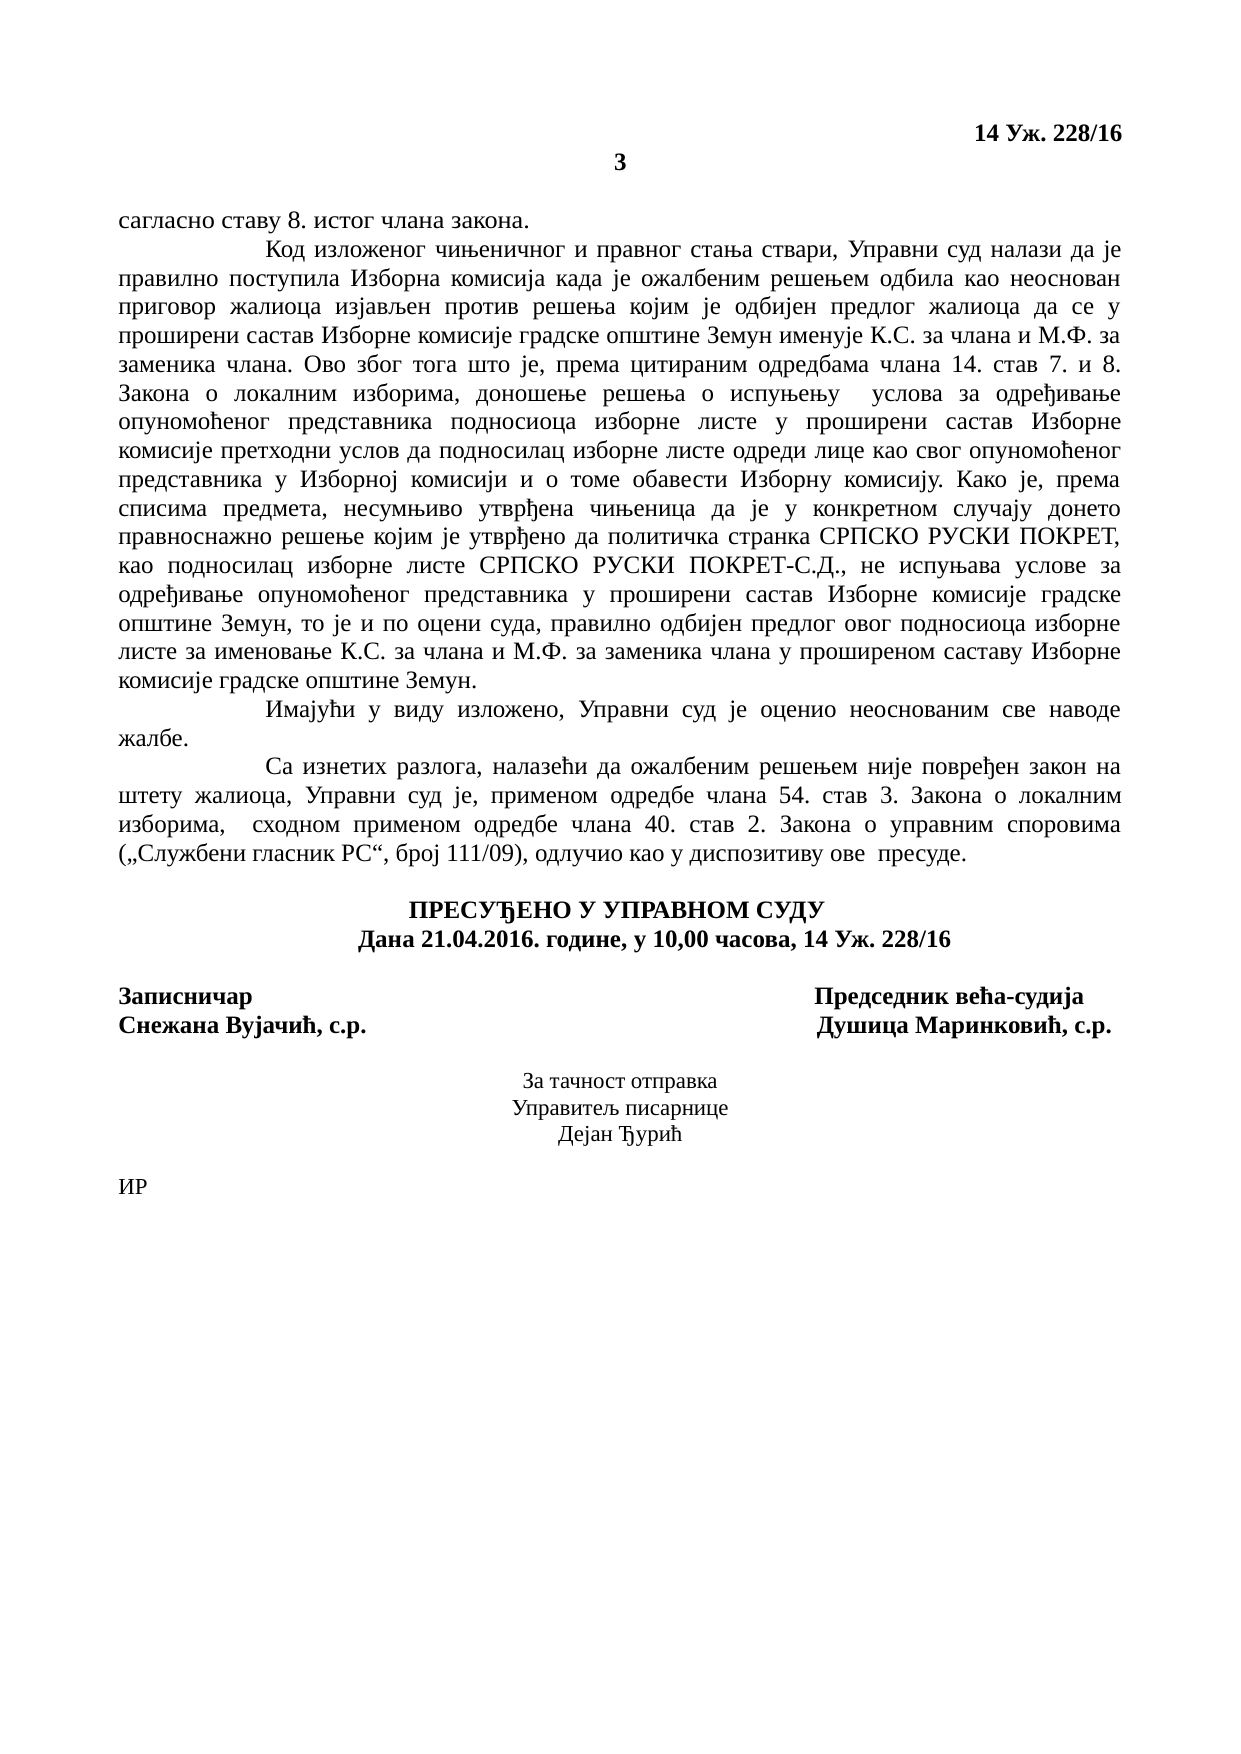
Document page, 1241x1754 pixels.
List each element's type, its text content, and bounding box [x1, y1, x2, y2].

text Снежана Вујачић, с.р. Душица Маринковић, с.р. [118, 1010, 1122, 1039]
text Код изложеног чињеничног и правног стања ствари, Управни суд налази да је правилно поступила Изборна комисија када је ожалбеним решењем одбила као неоснован приговор жалиоца изјављен против решења којим је одбијен предлог жалиоца да се у проширени састав Изборне комисије градске општине Земун именује К.С. за члана и М.Ф. за заменика члана. Ово због тога што је, према цитираним одредбама члана 14. став 7. и 8. Закона о локалним изборима, доношење решења о испуњењу услова за одређивање опуномоћеног представника подносиоца изборне листе у проширени састав Изборне комисије претходни услов да подносилац изборне листе одреди лице као свог опуномоћеног представника у Изборној комисији и о томе обавести Изборну комисију. Како је, према списима предмета, несумњиво утврђена чињеница да је у конкретном случају донето правноснажно решење којим је утврђено да политичка странка СРПСКО РУСКИ ПОКРЕТ, као подносилац изборне листе СРПСКО РУСКИ ПОКРЕТ-С.Д., не испуњава услове за одређивање опуномоћеног представника у проширени састав Изборне комисије градске општине Земун, то је и по оцени суда, правилно одбијен предлог овог подносиоца изборне листе за именовање К.С. за члана и М.Ф. за заменика члана у проширеном саставу Изборне комисије градске општине Земун. [118, 234, 1122, 694]
text За тачност отправка [118, 1068, 1122, 1094]
text Дејан Ђурић [118, 1120, 1122, 1147]
text Имајући у виду изложено, Управни суд је оценио неоснованим све наводе жалбе. [118, 694, 1122, 751]
text Са изнетих разлога, налазећи да ожалбеним решењем није повређен закон на штету жалиоца, Управни суд је, применом одредбе члана 54. став 3. Закона о локалним изборима, сходном применом одредбе члана 40. став 2. Закона о управним споровима („Службени гласник РС“, број 111/09), одлучио као у диспозитиву ове пресуде. [118, 751, 1122, 866]
text ИР [118, 1173, 1122, 1199]
text ПРЕСУЂЕНО У УПРАВНОМ СУДУ [118, 895, 1122, 924]
text Дана 21.04.2016. године, у 10,00 часова, 14 Уж. 228/16 [118, 924, 1122, 953]
text Управитељ писарнице [118, 1094, 1122, 1120]
text сагласно ставу 8. истог члана закона. [118, 205, 1122, 234]
text Записничар Председник већа-судија [118, 981, 1122, 1010]
